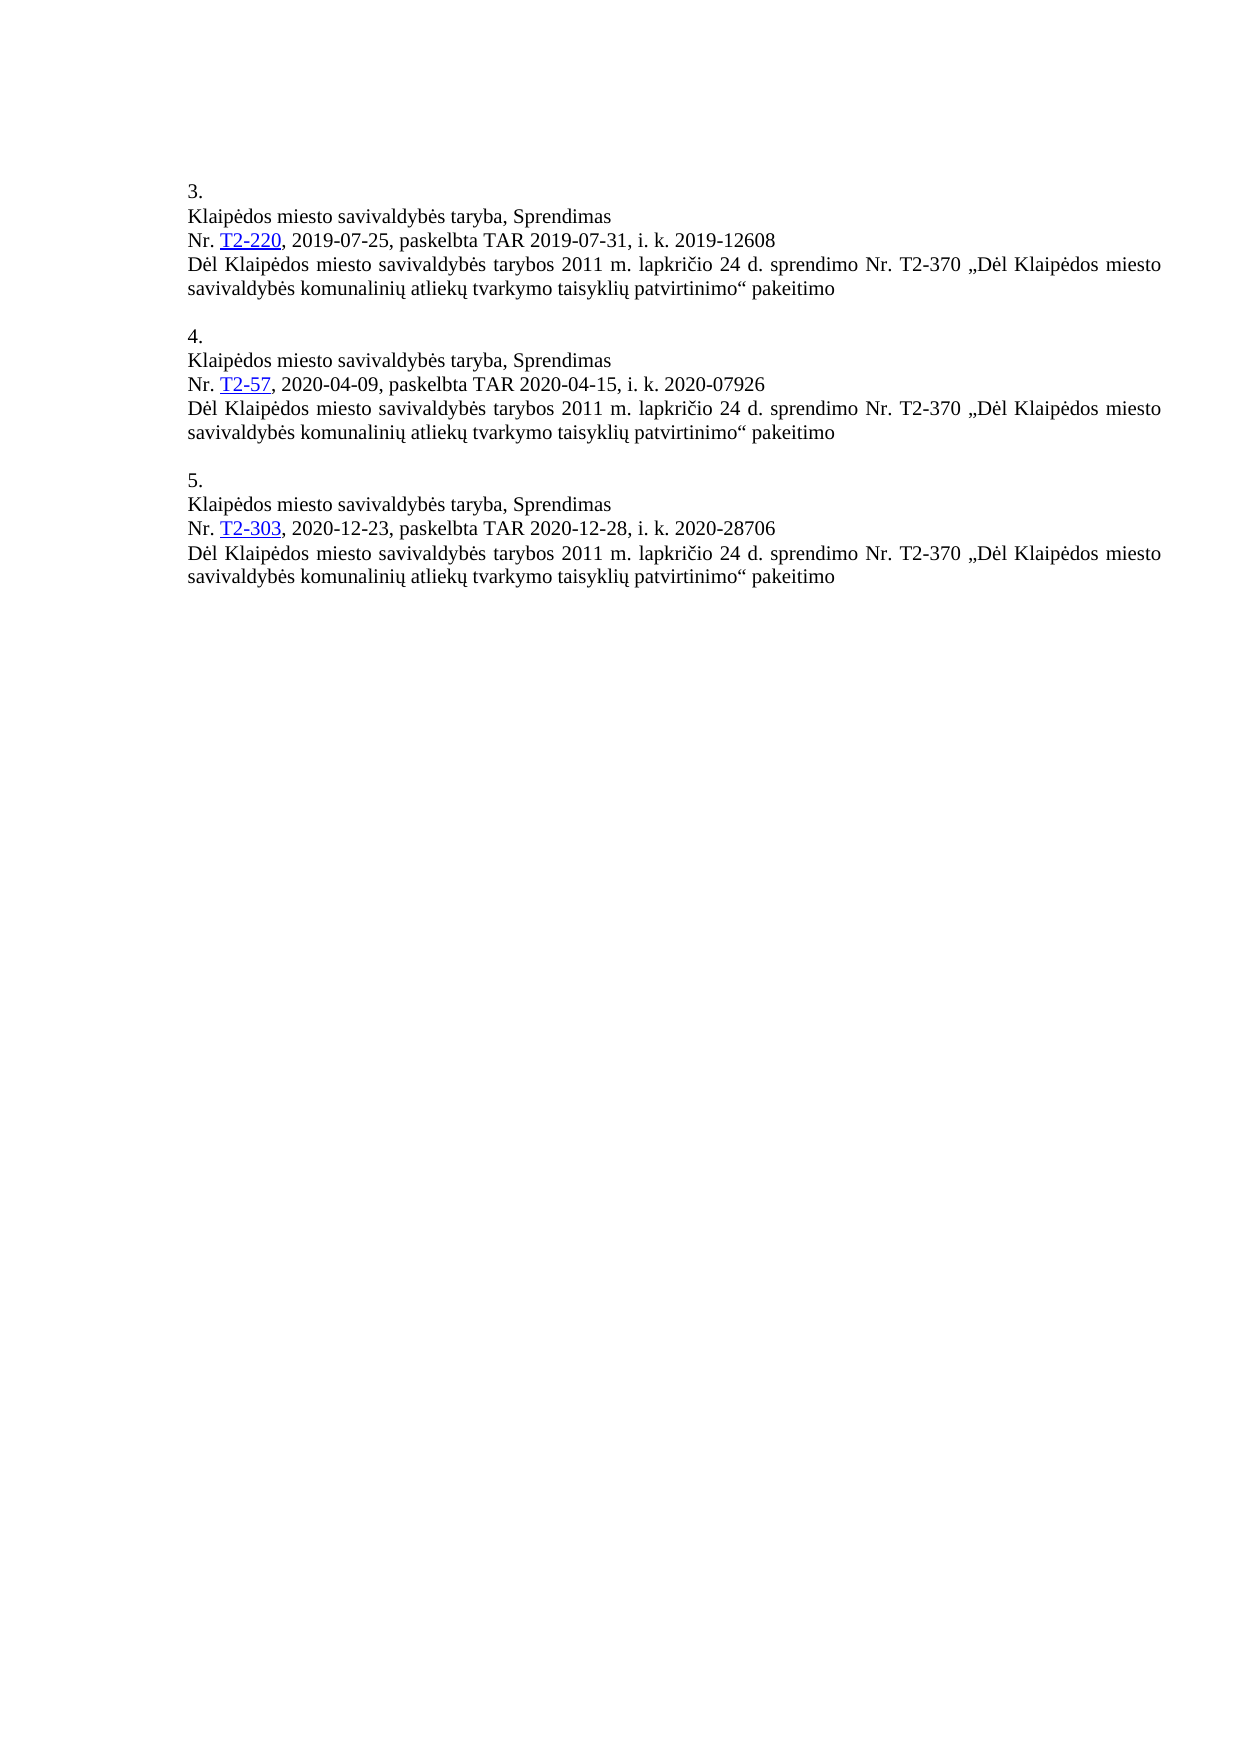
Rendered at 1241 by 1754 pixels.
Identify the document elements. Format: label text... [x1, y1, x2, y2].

text Klaipėdos miesto savivaldybės taryba, Sprendimas [187, 348, 1162, 372]
text 5. [187, 468, 1162, 492]
text Dėl Klaipėdos miesto savivaldybės tarybos 2011 m. lapkričio 24 d. sprendimo Nr. T2-370 „Dėl Klaipėdos miesto savivaldybės komunalinių atliekų tvarkymo taisyklių patvirtinimo“ pakeitimo [187, 252, 1162, 300]
text Klaipėdos miesto savivaldybės taryba, Sprendimas [187, 492, 1162, 516]
text 3. [187, 179, 1162, 203]
text Nr. T2-303, 2020-12-23, paskelbta TAR 2020-12-28, i. k. 2020-28706 [187, 516, 1162, 540]
text Klaipėdos miesto savivaldybės taryba, Sprendimas [187, 203, 1162, 228]
text Dėl Klaipėdos miesto savivaldybės tarybos 2011 m. lapkričio 24 d. sprendimo Nr. T2-370 „Dėl Klaipėdos miesto savivaldybės komunalinių atliekų tvarkymo taisyklių patvirtinimo“ pakeitimo [187, 396, 1162, 444]
text Dėl Klaipėdos miesto savivaldybės tarybos 2011 m. lapkričio 24 d. sprendimo Nr. T2-370 „Dėl Klaipėdos miesto savivaldybės komunalinių atliekų tvarkymo taisyklių patvirtinimo“ pakeitimo [187, 540, 1162, 588]
text Nr. T2-57, 2020-04-09, paskelbta TAR 2020-04-15, i. k. 2020-07926 [187, 372, 1162, 396]
text Nr. T2-220, 2019-07-25, paskelbta TAR 2019-07-31, i. k. 2019-12608 [187, 228, 1162, 252]
text 4. [187, 324, 1162, 348]
